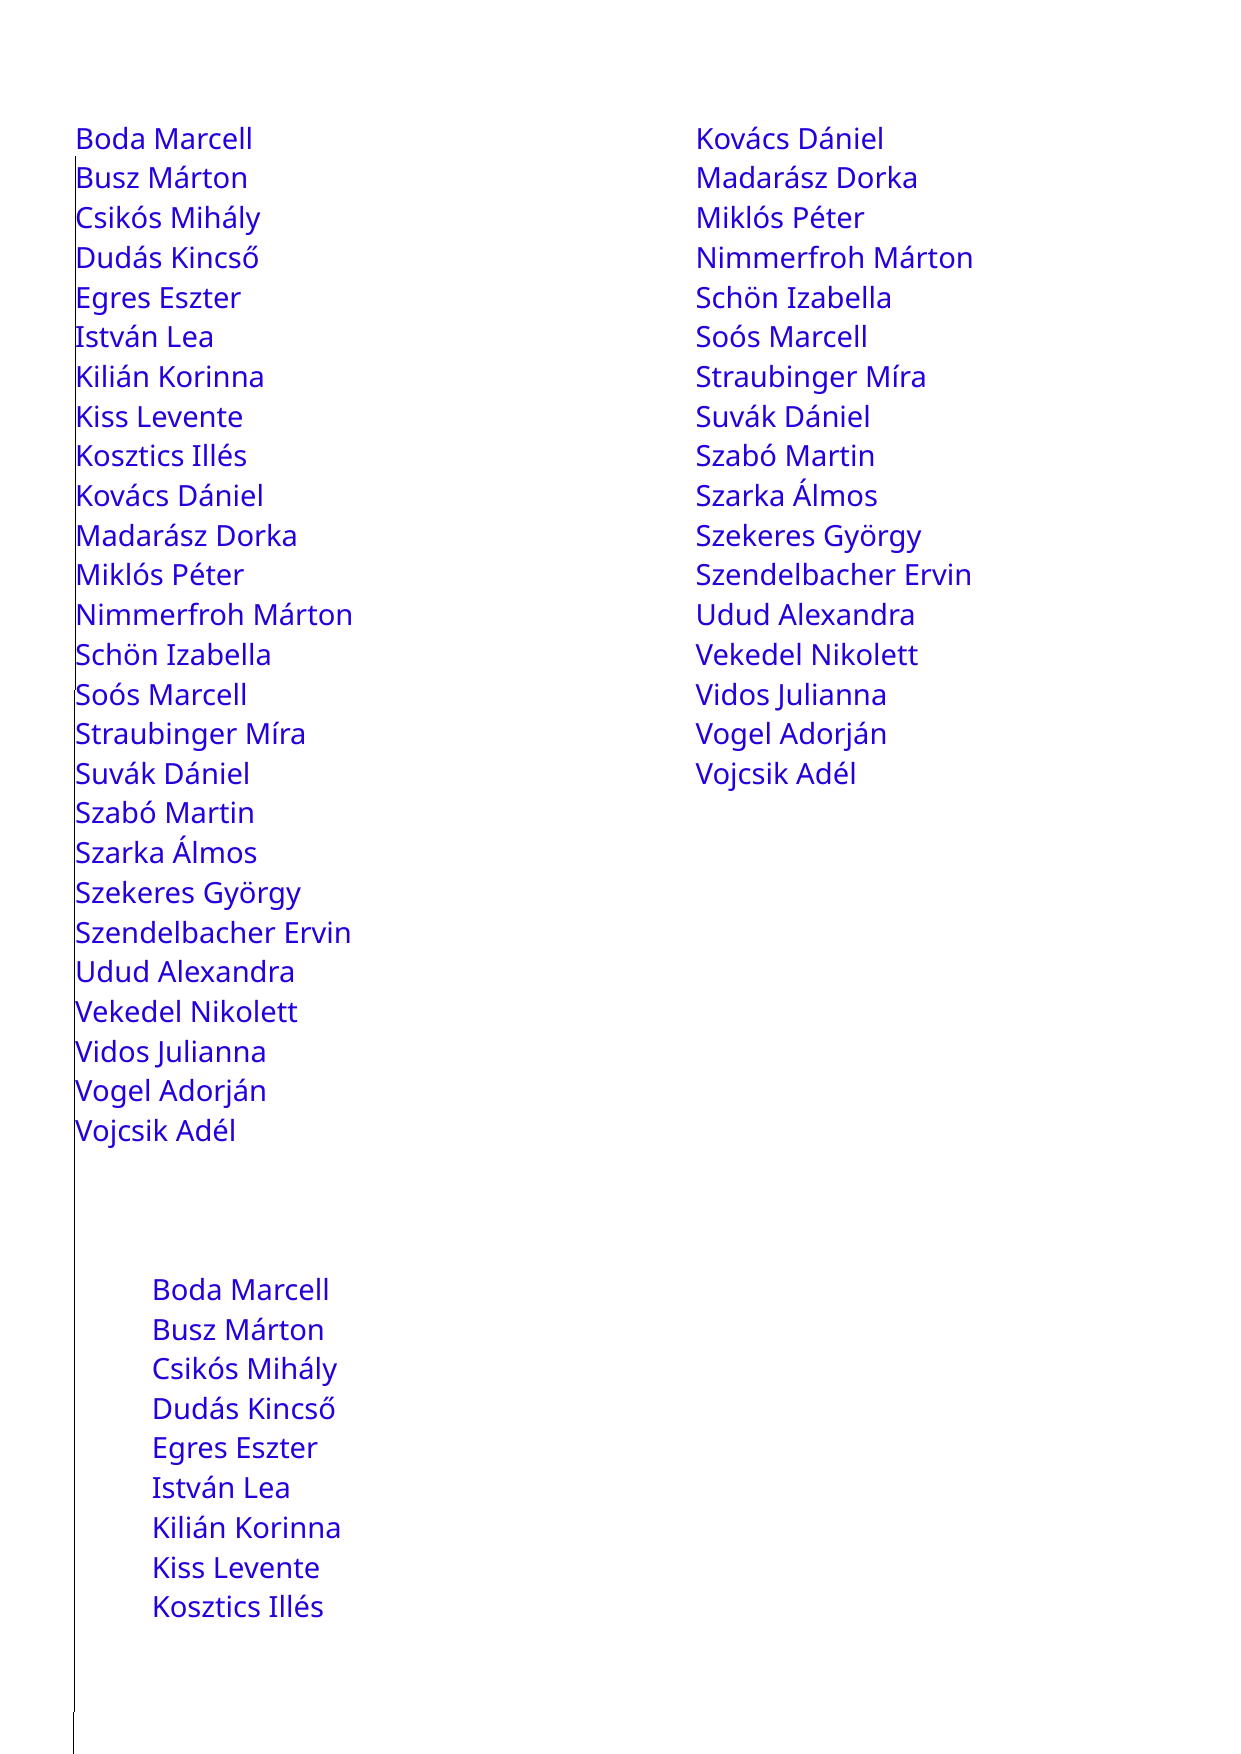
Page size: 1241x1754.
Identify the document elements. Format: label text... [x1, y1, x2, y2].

text Straubinger Míra [75, 713, 619, 753]
text Straubinger Míra [695, 356, 1162, 396]
text Kovács Dániel [76, 475, 619, 515]
text Dudás Kincső [152, 1388, 619, 1428]
text Szarka Álmos [695, 475, 1162, 515]
text Miklós Péter [76, 555, 619, 594]
text Csikós Mihály [152, 1348, 619, 1388]
text Busz Márton [76, 158, 619, 197]
text Vidos Julianna [75, 1031, 619, 1071]
text Madarász Dorka [76, 515, 619, 555]
text Kiss Levente [76, 396, 619, 436]
text Madarász Dorka [695, 158, 1162, 197]
text Busz Márton [152, 1309, 619, 1348]
text Kovács Dániel [695, 118, 1162, 158]
text Vekedel Nikolett [75, 991, 619, 1031]
text Kosztics Illés [76, 436, 619, 475]
text Vogel Adorján [695, 713, 1162, 753]
text Suvák Dániel [75, 753, 619, 793]
text Vekedel Nikolett [695, 634, 1162, 674]
text Egres Eszter [76, 277, 619, 317]
text István Lea [152, 1467, 619, 1507]
text Boda Marcell [75, 118, 619, 158]
text Egres Eszter [152, 1428, 619, 1467]
text Szabó Martin [695, 436, 1162, 475]
text Vogel Adorján [75, 1071, 619, 1110]
text Kiss Levente [152, 1547, 619, 1587]
text Dudás Kincső [76, 237, 619, 277]
text Szekeres György [75, 872, 619, 912]
text Nimmerfroh Márton [695, 237, 1162, 277]
text Vojcsik Adél [75, 1110, 619, 1150]
text Suvák Dániel [695, 396, 1162, 436]
text Szendelbacher Ervin [75, 912, 619, 952]
text Szekeres György [695, 515, 1162, 555]
text Udud Alexandra [75, 952, 619, 991]
text Schön Izabella [695, 277, 1162, 317]
text Soós Marcell [75, 674, 619, 713]
text Udud Alexandra [695, 594, 1162, 634]
text Soós Marcell [695, 317, 1162, 356]
text István Lea [76, 317, 619, 356]
text Szendelbacher Ervin [695, 555, 1162, 594]
text Szabó Martin [75, 793, 619, 832]
text Kilián Korinna [76, 356, 619, 396]
text Boda Marcell [152, 1269, 619, 1309]
text Csikós Mihály [76, 197, 619, 237]
text Kilián Korinna [152, 1507, 619, 1547]
text Vojcsik Adél [695, 753, 1162, 793]
text Kosztics Illés [152, 1587, 619, 1626]
text Schön Izabella [76, 634, 619, 674]
text Vidos Julianna [695, 674, 1162, 713]
text Miklós Péter [695, 197, 1162, 237]
text Nimmerfroh Márton [76, 594, 619, 634]
text Szarka Álmos [75, 832, 619, 872]
